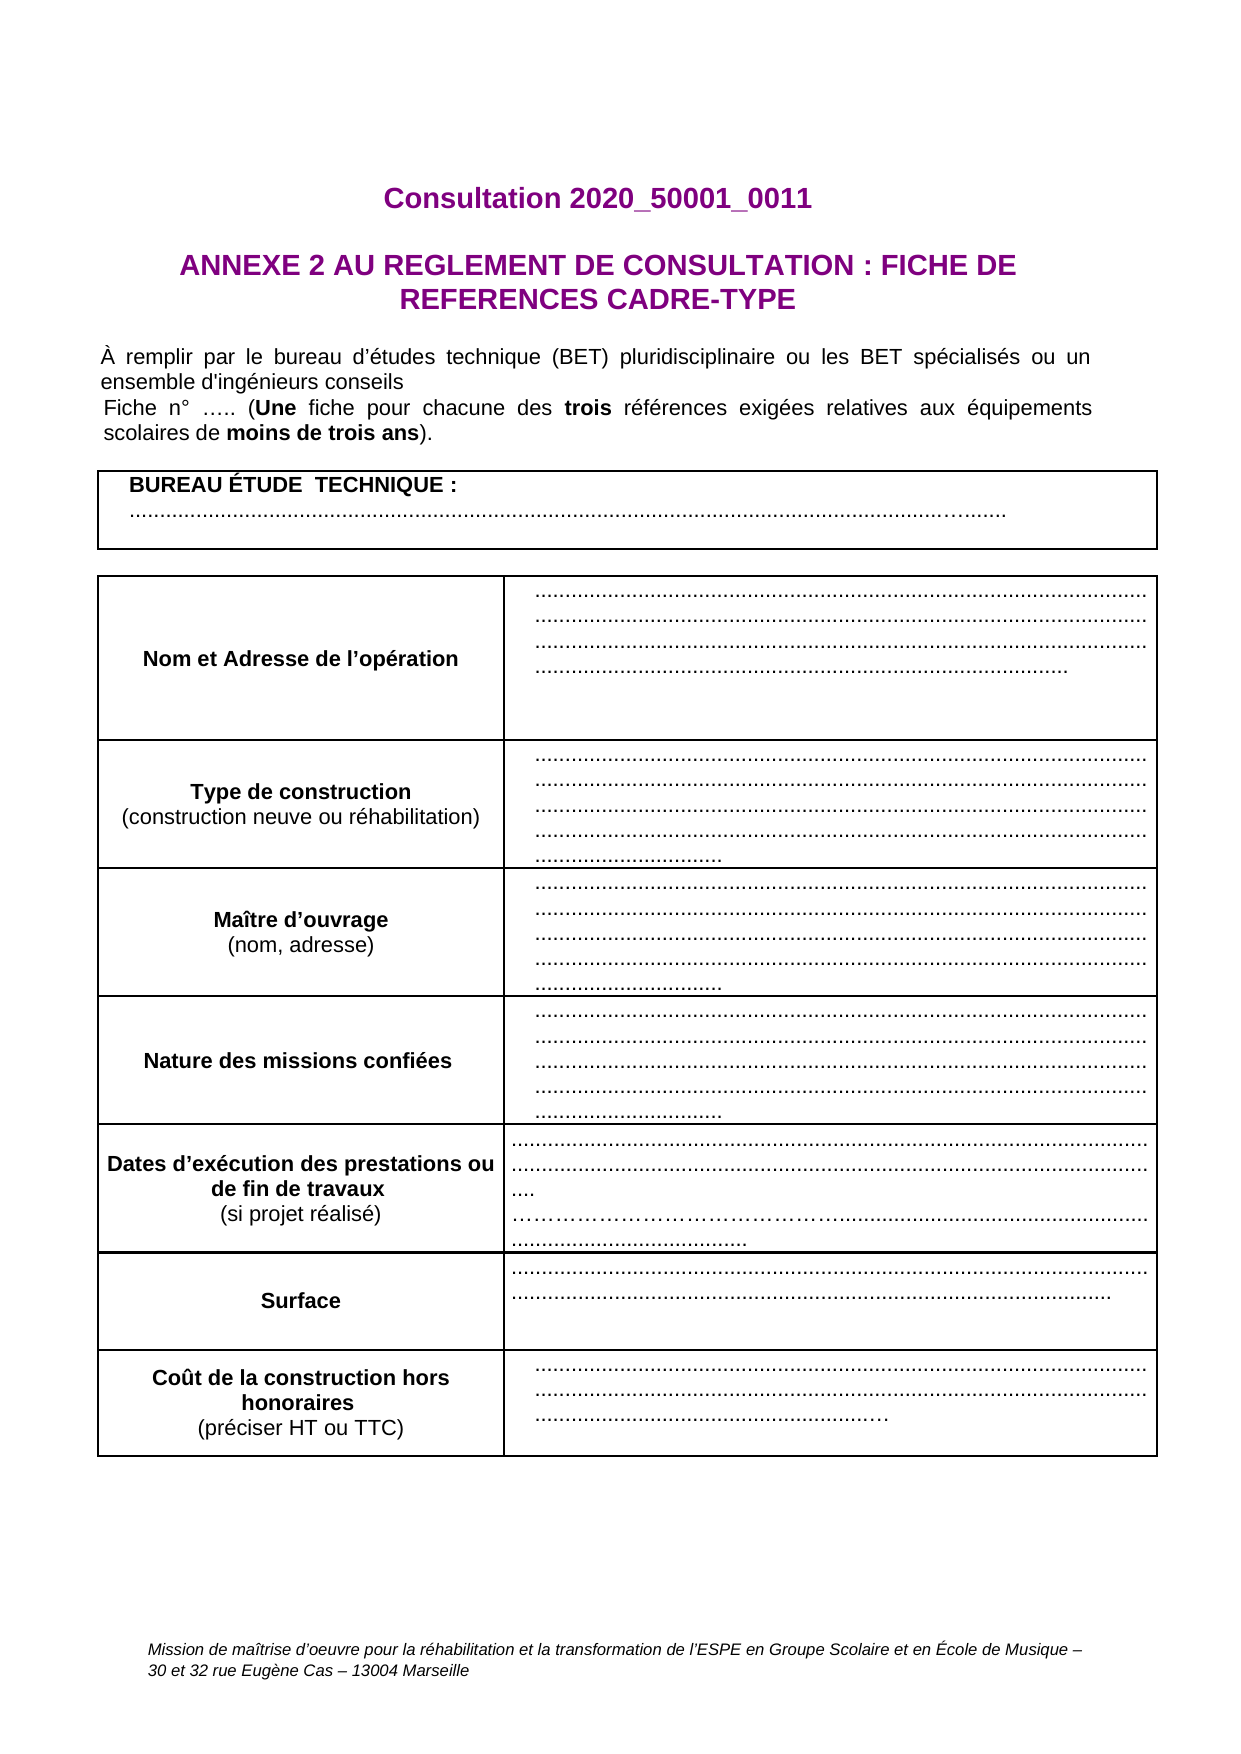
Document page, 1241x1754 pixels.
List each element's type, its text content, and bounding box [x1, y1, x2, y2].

subtitle ANNEXE 2 AU REGLEMENT DE CONSULTATION : FICHE DE REFERENCES CADRE-TYPE [103, 248, 1093, 315]
table_cell ......................................................................................................................................................................................................................……………………………………….......................................................................................... [505, 1125, 1156, 1251]
table_cell Maître d’ouvrage (nom, adresse) [99, 869, 503, 995]
table_cell Coût de la construction hors honoraires (préciser HT ou TTC) [99, 1351, 503, 1455]
text Fiche n° ….. (Une fiche pour chacune des trois références exigées relatives aux équipements scolaires de moins de trois ans). [103, 394, 1093, 445]
table_cell Type de construction (construction neuve ou réhabilitation) [99, 741, 503, 867]
table_cell Nature des missions confiées [99, 997, 503, 1123]
table_cell Surface [99, 1254, 503, 1348]
subtitle Consultation 2020_50001_0011 [103, 181, 1093, 215]
table_cell Dates d’exécution des prestations ou de fin de travaux (si projet réalisé) [99, 1125, 503, 1251]
text À remplir par le bureau d’études technique (BET) pluridisciplinaire ou les BET spécialisés ou un ensemble d'ingénieurs conseils [100, 344, 1093, 394]
table_cell ............................................................................................................................................................................................................ [505, 1254, 1156, 1348]
table_cell ................................................................................................................................................................................................................................................................................................................................................................................................................................................... [505, 997, 1156, 1123]
table_cell .................................................................................................................................................................................................................................................................… [505, 1351, 1156, 1455]
table_header ....................................................................................................................................................................................................................................................................................................................................................................................................... [505, 577, 1156, 739]
table_header Nom et Adresse de l’opération [99, 577, 503, 739]
table_cell ................................................................................................................................................................................................................................................................................................................................................................................................................................................... [505, 741, 1156, 867]
table_header BUREAU ÉTUDE TECHNIQUE : ......................................................................................................................................…....... [99, 472, 1156, 548]
table_cell ................................................................................................................................................................................................................................................................................................................................................................................................................................................... [505, 869, 1156, 995]
